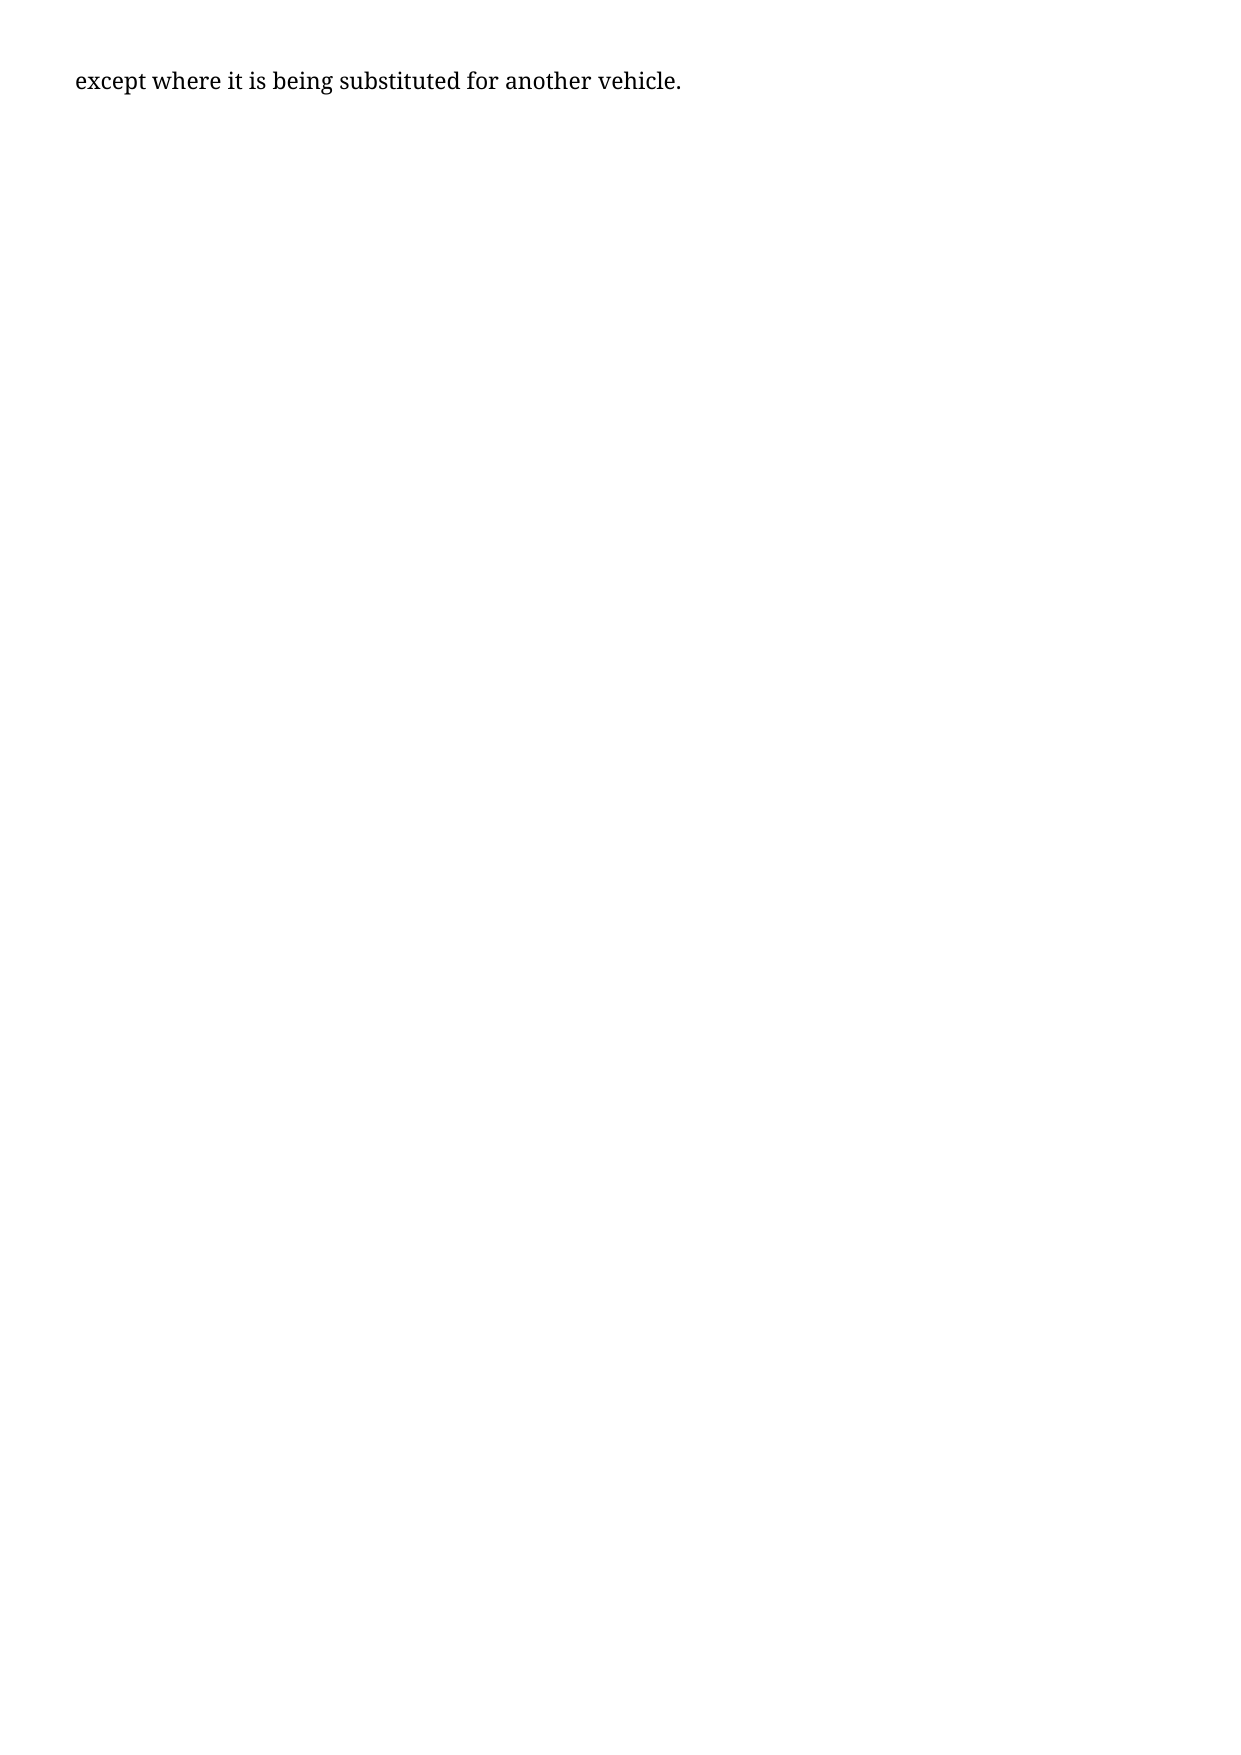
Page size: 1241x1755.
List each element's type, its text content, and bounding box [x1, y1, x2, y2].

text except where it is being substituted for another vehicle. [75, 64, 1166, 96]
